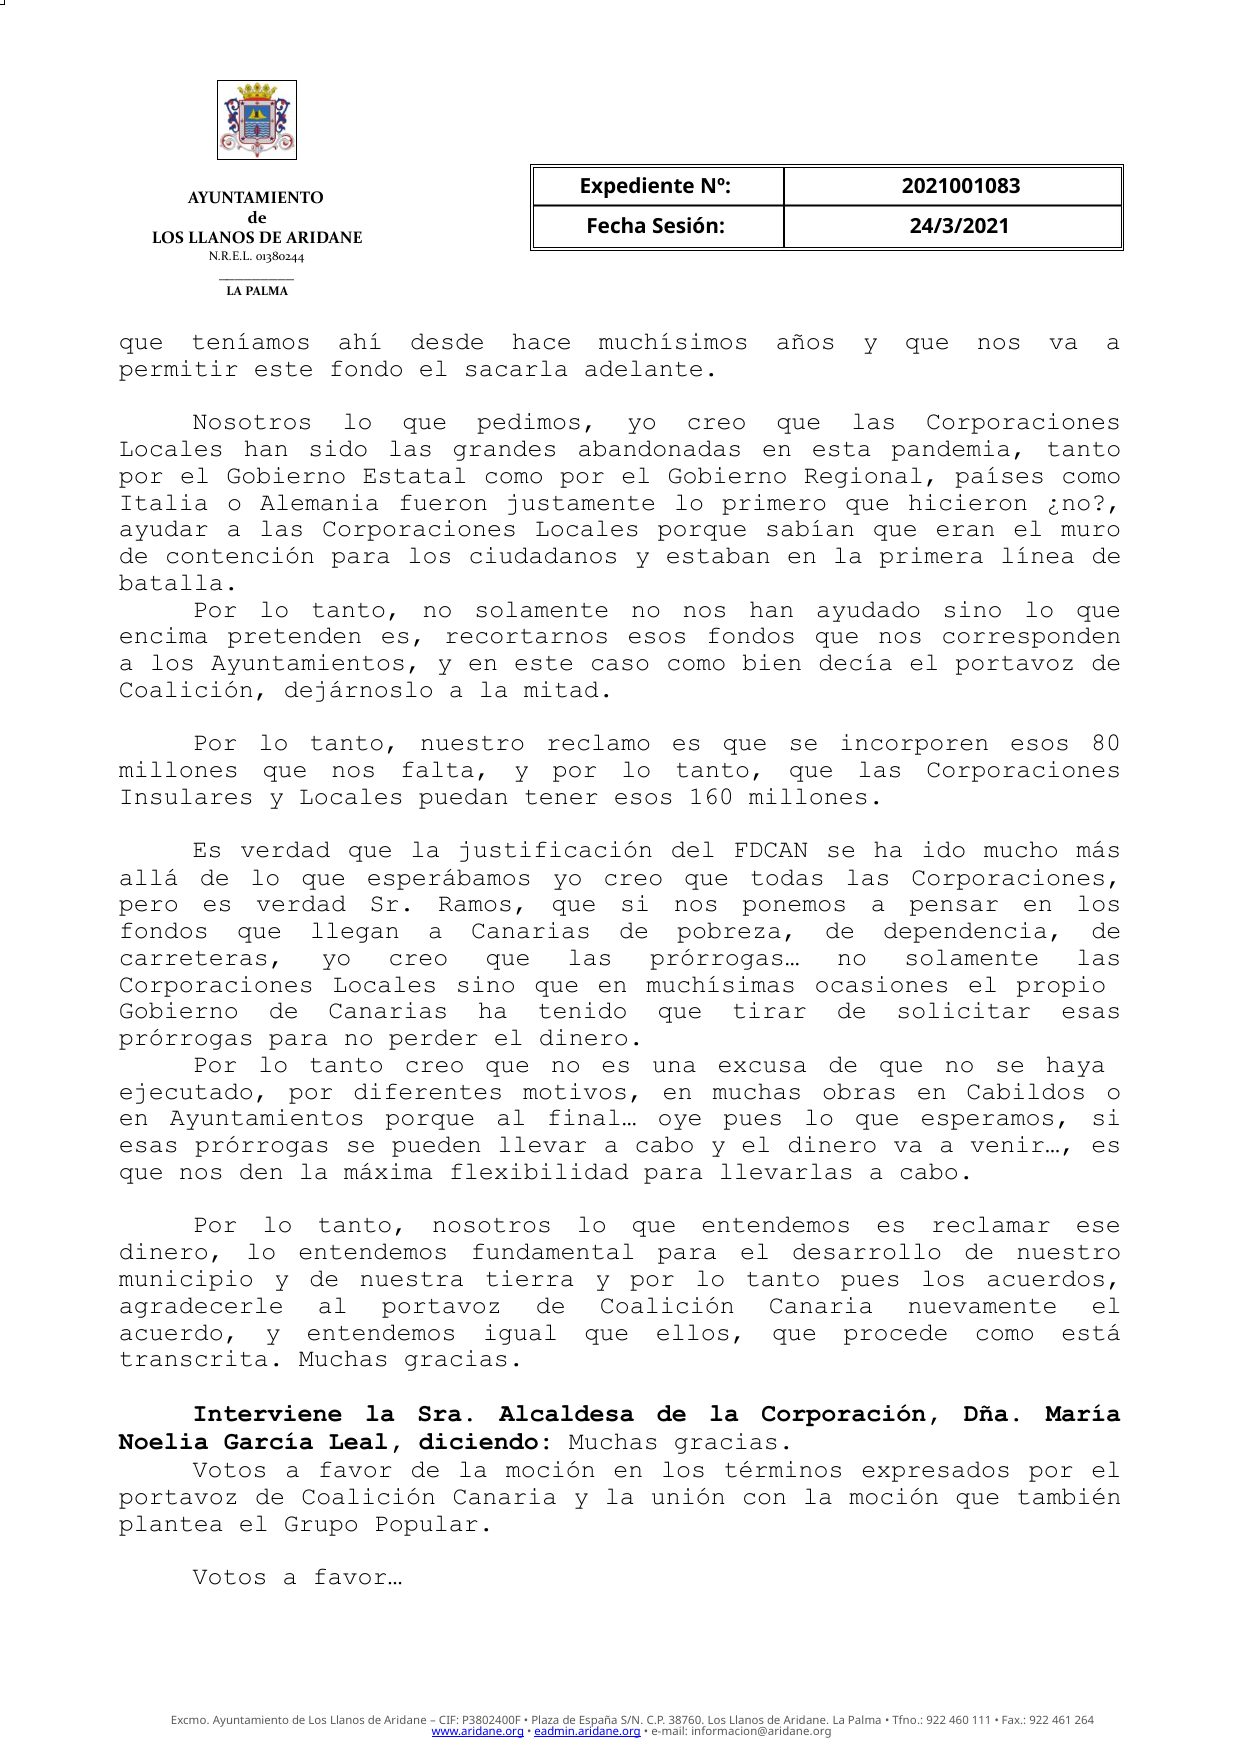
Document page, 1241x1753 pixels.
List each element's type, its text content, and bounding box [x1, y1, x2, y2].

text por el Gobierno Estatal como por el Gobierno Regional, países como [119, 462, 1146, 489]
text Locales han sido las grandes abandonadas en esta pandemia, tanto [119, 435, 1146, 462]
text dinero, lo entendemos fundamental para el desarrollo de nuestro [119, 1238, 1146, 1265]
text LOS LLANOS DE ARIDANE [152, 230, 387, 247]
picture [531, 165, 1123, 250]
text Gobierno de Canarias ha tenido que tirar de solicitar esas [119, 997, 1146, 1024]
text AYUNTAMIENTO [188, 190, 387, 207]
text ejecutado, por diferentes motivos, en muchas obras en Cabildos o [119, 1078, 1146, 1104]
text 2021001083 [902, 173, 1059, 198]
text LA PALMA [226, 286, 317, 298]
text Votos a favor… [192, 1562, 427, 1590]
text www.aridane.org • eadmin.aridane.org • e-mail: informacion@aridane.org [431, 1724, 834, 1738]
text de [247, 210, 387, 227]
text a los Ayuntamientos, y en este caso como bien decía el portavoz de [119, 649, 1146, 676]
text pero es verdad Sr. Ramos, que si nos ponemos a pensar en los [119, 890, 1146, 917]
text Por lo tanto creo que no es una excusa de que no se haya [192, 1051, 1146, 1078]
text agradecerle al portavoz de Coalición Canaria nuevamente el [119, 1292, 1146, 1319]
text Es verdad que la justificación del FDCAN se ha ido mucho más [192, 835, 1146, 863]
text _ [317, 266, 327, 282]
text Coalición, dejárnoslo a la mitad. [119, 676, 1146, 703]
text Excmo. Ayuntamiento de Los Llanos de Aridane – CIF: P3802400F • Plaza de España S/N. C.P. 38760. Los Llanos de Aridane. La Palma • Tfno.: 922 460 111 • Fax.: 922 461 264 [171, 1713, 1095, 1727]
text Por lo tanto, nosotros lo que entendemos es reclamar ese [192, 1210, 1146, 1238]
text de contención para los ciudadanos y estaban en la primera línea de [119, 542, 1146, 569]
text transcrita. Muchas gracias. [119, 1345, 1146, 1372]
text Nosotros lo que pedimos, yo creo que las Corporaciones [192, 407, 1146, 435]
text Insulares y Locales puedan tener esos 160 millones. [119, 783, 1146, 810]
text Fecha Sesión: [586, 214, 761, 239]
text _ [219, 266, 226, 279]
text prórrogas para no perder el dinero. [119, 1024, 1146, 1051]
text esas prórrogas se pueden llevar a cabo y el dinero va a venir…, es [119, 1131, 1146, 1158]
text portavoz de Coalición Canaria y la unión con la moción que también [119, 1483, 1146, 1510]
text Expediente Nº: [579, 173, 761, 198]
text allá de lo que esperábamos yo creo que todas las Corporaciones, [119, 863, 1146, 890]
text encima pretenden es, recortarnos esos fondos que nos corresponden [119, 622, 1146, 649]
text Por lo tanto, no solamente no nos han ayudado sino lo que [192, 596, 1146, 622]
text permitir este fondo el sacarla adelante. [119, 355, 1146, 382]
text acuerdo, y entendemos igual que ellos, que procede como está [119, 1319, 1146, 1345]
text Votos a favor de la moción en los términos expresados por el [192, 1455, 1146, 1483]
text fondos que llegan a Canarias de pobreza, de dependencia, de [119, 917, 1146, 944]
text Italia o Alemania fueron justamente lo primero que hicieron ¿no?, [119, 489, 1146, 516]
text que nos den la máxima flexibilidad para llevarlas a cabo. [119, 1158, 1146, 1185]
picture [218, 81, 296, 159]
text N.R.E.L. 01380244 [208, 250, 327, 262]
text batalla. [119, 569, 1146, 596]
text Corporaciones Locales sino que en muchísimas ocasiones el propio [119, 971, 1146, 997]
text Por lo tanto, nuestro reclamo es que se incorporen esos 80 [192, 728, 1146, 757]
text carreteras, yo creo que las prórrogas… no solamente las [119, 944, 1146, 971]
text 24/3/2021 [909, 214, 1059, 239]
text plantea el Grupo Popular. [119, 1510, 1146, 1536]
text Interviene la Sra. Alcaldesa de la Corporación, Dña. María [192, 1398, 1146, 1427]
text ________ [226, 266, 317, 282]
text ayudar a las Corporaciones Locales porque sabían que eran el muro [119, 516, 1146, 542]
text en Ayuntamientos porque al final… oye pues lo que esperamos, si [119, 1104, 1146, 1131]
text millones que nos falta, y por lo tanto, que las Corporaciones [119, 757, 1146, 783]
text Noelia García Leal, diciendo: Muchas gracias. [119, 1427, 1146, 1455]
text municipio y de nuestra tierra y por lo tanto pues los acuerdos, [119, 1265, 1146, 1292]
text que teníamos ahí desde hace muchísimos años y que nos va a [119, 327, 1146, 355]
